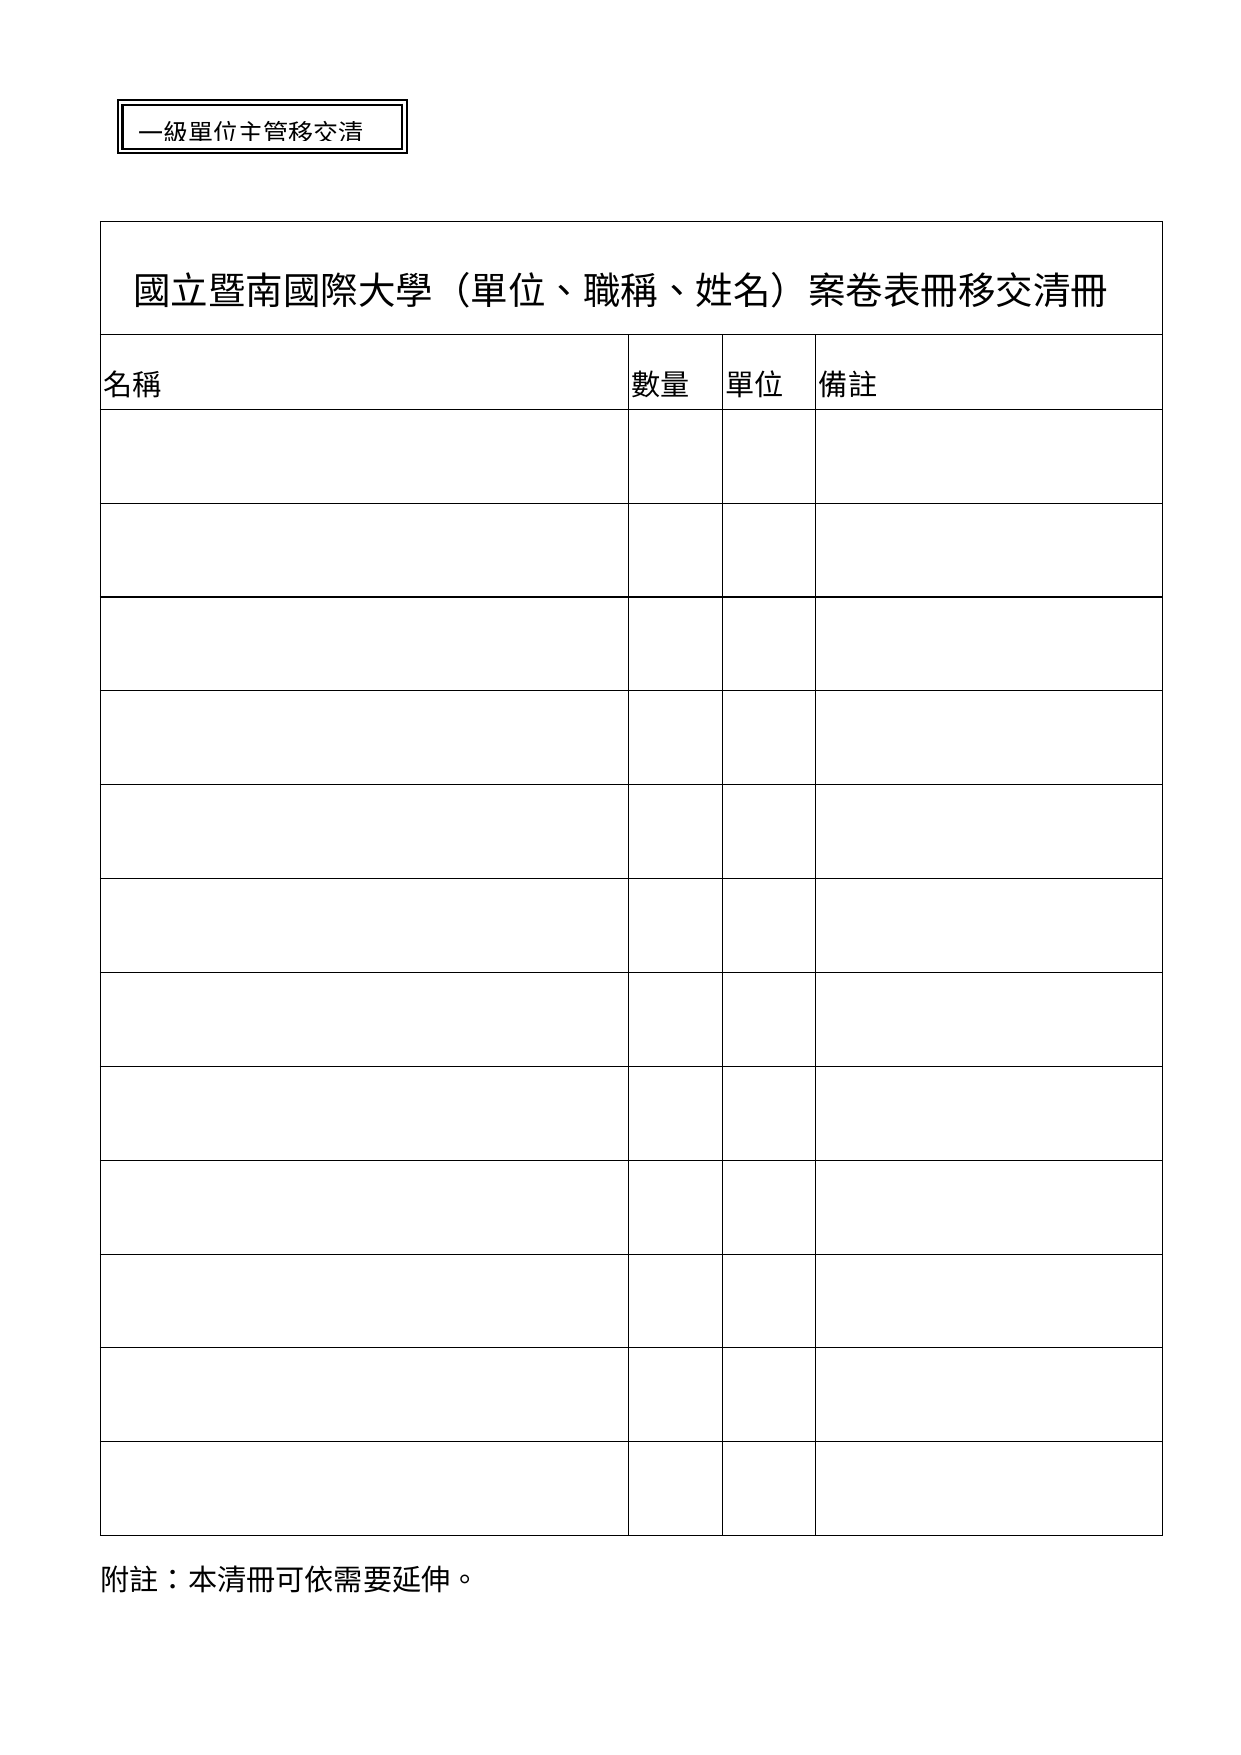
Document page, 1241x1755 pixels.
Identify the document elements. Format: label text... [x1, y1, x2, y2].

table_cell [101, 691, 628, 784]
table_cell [723, 691, 815, 784]
table_cell [723, 1161, 815, 1253]
table_cell [629, 1161, 722, 1253]
table_cell [629, 973, 722, 1066]
table_cell [101, 1067, 628, 1159]
table_cell [816, 973, 1162, 1066]
table_cell [629, 1067, 722, 1159]
table_cell [629, 1442, 722, 1535]
table_cell [723, 598, 815, 690]
table_cell [101, 785, 628, 878]
table_cell [101, 879, 628, 972]
table_cell 數量 [629, 335, 722, 409]
table_cell [723, 1067, 815, 1159]
table_cell [629, 598, 722, 690]
table_cell [101, 598, 628, 690]
table_cell [629, 410, 722, 503]
table_cell [101, 973, 628, 1066]
table_cell [629, 879, 722, 972]
table_cell [101, 1161, 628, 1253]
table_cell [629, 785, 722, 878]
table_cell 備註 [816, 335, 1162, 409]
table_cell [723, 1255, 815, 1347]
table_cell [723, 504, 815, 596]
table_cell [816, 598, 1162, 690]
table_cell [816, 691, 1162, 784]
text 附註：本清冊可依需要延伸。 [100, 1536, 1169, 1598]
table_cell 單位 [723, 335, 815, 409]
table_cell 名稱 [101, 335, 628, 409]
table_cell [816, 1067, 1162, 1159]
table_cell [816, 1255, 1162, 1347]
table_cell [816, 1348, 1162, 1441]
table_cell [101, 410, 628, 503]
table_header 國立暨南國際大學（單位、職稱、姓名）案卷表冊移交清冊 [101, 222, 1162, 334]
table_cell [723, 1442, 815, 1535]
table_cell [629, 1255, 722, 1347]
table_cell [723, 973, 815, 1066]
table_cell [723, 879, 815, 972]
table_cell [723, 410, 815, 503]
text 一級單位主管移交清冊 [138, 113, 386, 140]
table_cell [101, 1255, 628, 1347]
table_cell [816, 1442, 1162, 1535]
table_cell [723, 785, 815, 878]
table_cell [816, 785, 1162, 878]
table_cell [101, 1442, 628, 1535]
table_cell [629, 1348, 722, 1441]
table_cell [629, 504, 722, 596]
table_cell [816, 879, 1162, 972]
table_cell [723, 1348, 815, 1441]
table_cell [816, 1161, 1162, 1253]
table_cell [101, 1348, 628, 1441]
table_cell [629, 691, 722, 784]
table_cell [101, 504, 628, 596]
table_cell [816, 504, 1162, 596]
table_cell [816, 410, 1162, 503]
